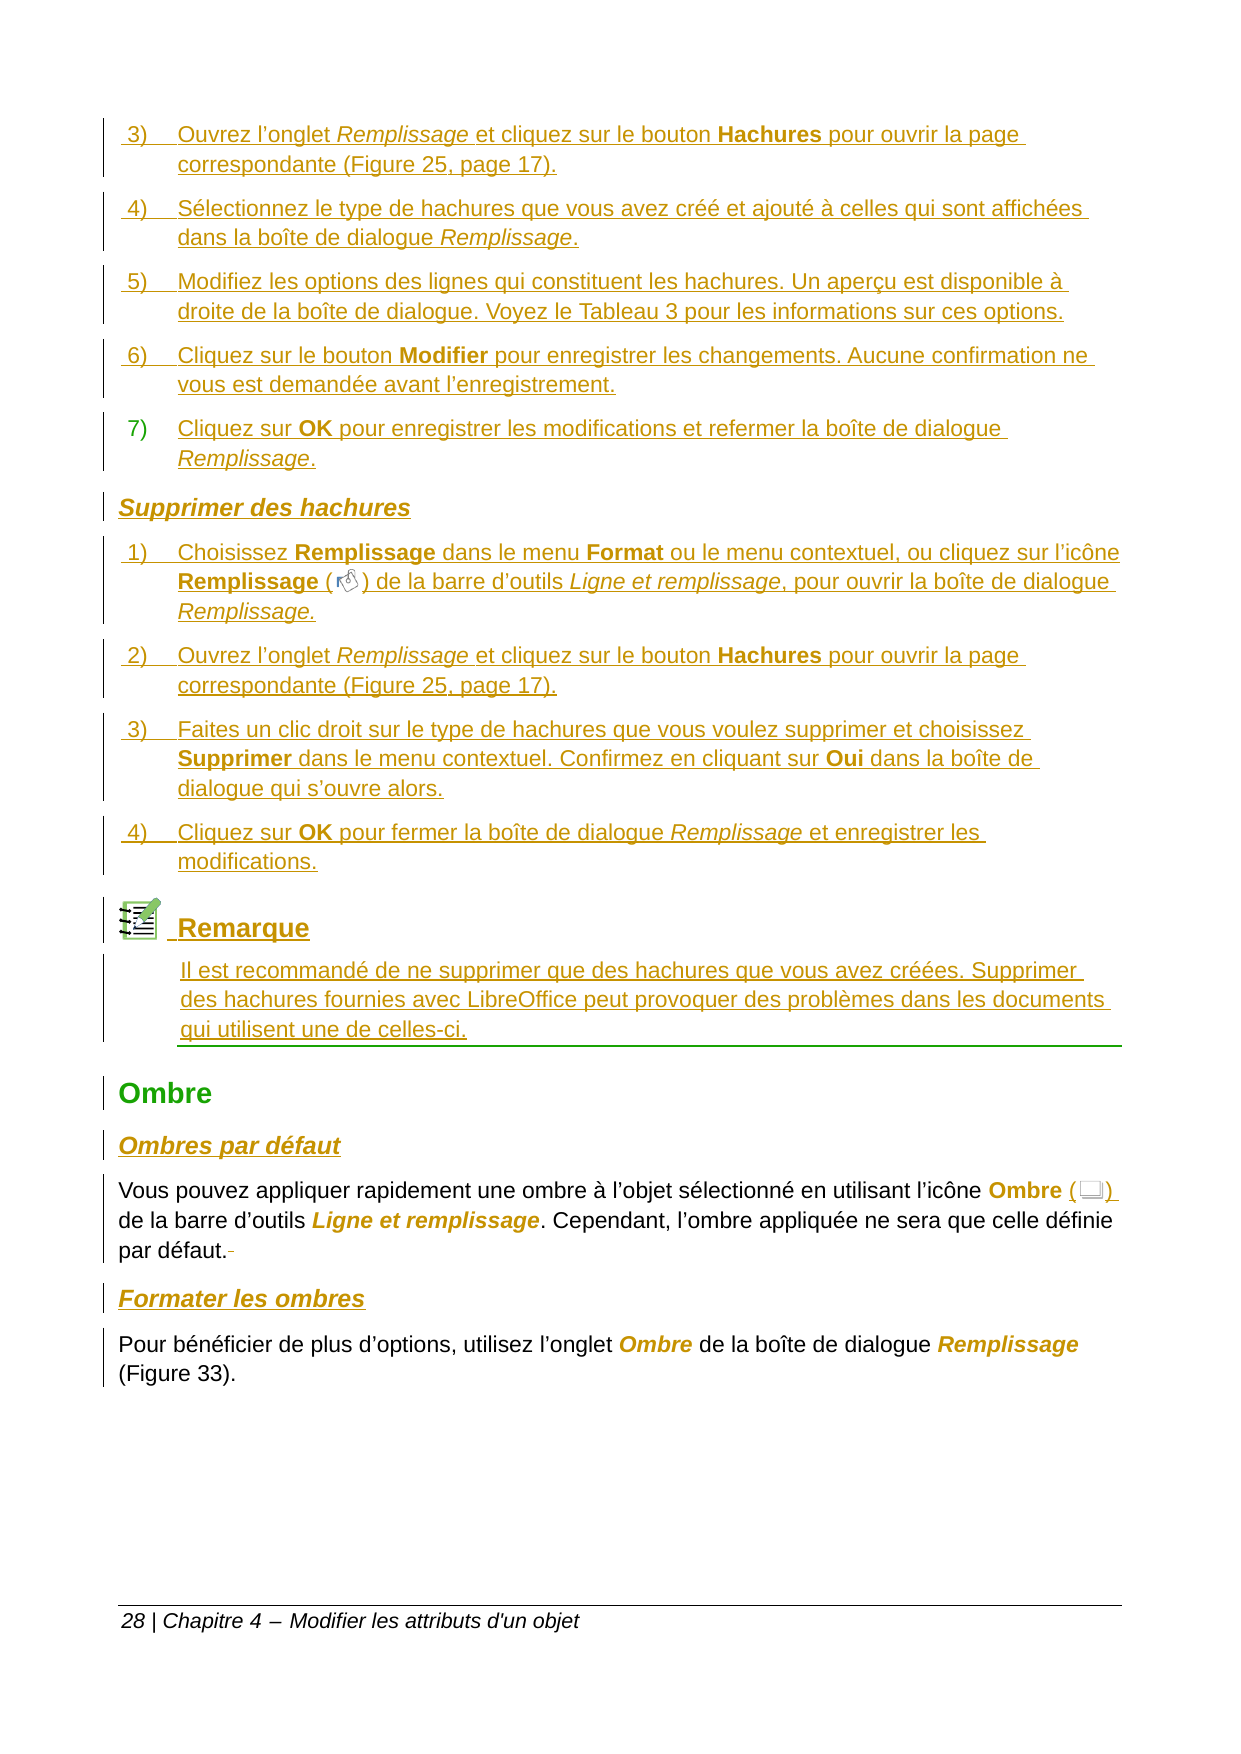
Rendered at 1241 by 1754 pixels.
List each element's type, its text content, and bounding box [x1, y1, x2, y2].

text Il est recommandé de ne supprimer que des hachures que vous avez créées. Supprimer des hachures fournies avec Libre­Office peut provoquer des problèmes dans les documents qui utilisent une de celles-ci. [177, 951, 1122, 1045]
list Sélectionnez le type de hachures que vous avez créé et ajouté à celles qui sont affichées dans la boîte de dialogue Remplissage. [148, 192, 1122, 251]
list Cliquez sur OK pour enregistrer les modifications et refermer la boîte de dialogue Remplissage. [148, 412, 1122, 471]
subtitle Ombre [118, 1076, 1122, 1110]
list Faites un clic droit sur le type de hachures que vous voulez supprimer et choisissez Supprimer dans le menu contextuel. Confirmez en cliquant sur Oui dans la boîte de dialogue qui s’ouvre alors. [148, 713, 1122, 801]
list Modifiez les options des lignes qui constituent les hachures. Un aperçu est disponible à droite de la boîte de dialogue. Voyez le Tableau 3 pour les informations sur ces options. [148, 265, 1122, 324]
text Vous pouvez appliquer rapidement une ombre à l’objet sélectionné en utilisant l’icône Ombre () de la barre d’outils Ligne et remplissage. Cependant, l’ombre appliquée ne sera que celle définie par défaut. [118, 1174, 1122, 1263]
subtitle Formater les ombres [118, 1283, 1122, 1313]
list Cliquez sur le bouton Modifier pour enregistrer les changements. Aucune confirmation ne vous est demandée avant l’enregistrement. [148, 339, 1122, 398]
list Cliquez sur OK pour fermer la boîte de dialogue Remplissage et enregistrer les modifications. [148, 816, 1122, 874]
list Choisissez Remplissage dans le menu Format ou le menu contextuel, ou cliquez sur l’icône Remplissage () de la barre d’outils Ligne et remplissage, pour ouvrir la boîte de dialogue Remplissage. [148, 536, 1122, 624]
list Ouvrez l’onglet Remplissage et cliquez sur le bouton Hachures pour ouvrir la page correspondante (Figure 25, page 17). [148, 118, 1122, 177]
list Remarque [118, 897, 1122, 943]
text Pour bénéficier de plus d’options, utilisez l’onglet Ombre de la boîte de dialogue Remplissage (Figure 33). [118, 1328, 1122, 1387]
subtitle Ombres par défaut [118, 1130, 1122, 1160]
list Ouvrez l’onglet Remplissage et cliquez sur le bouton Hachures pour ouvrir la page correspondante (Figure 25, page 17). [148, 639, 1122, 698]
subtitle Supprimer des hachures [118, 492, 1122, 521]
